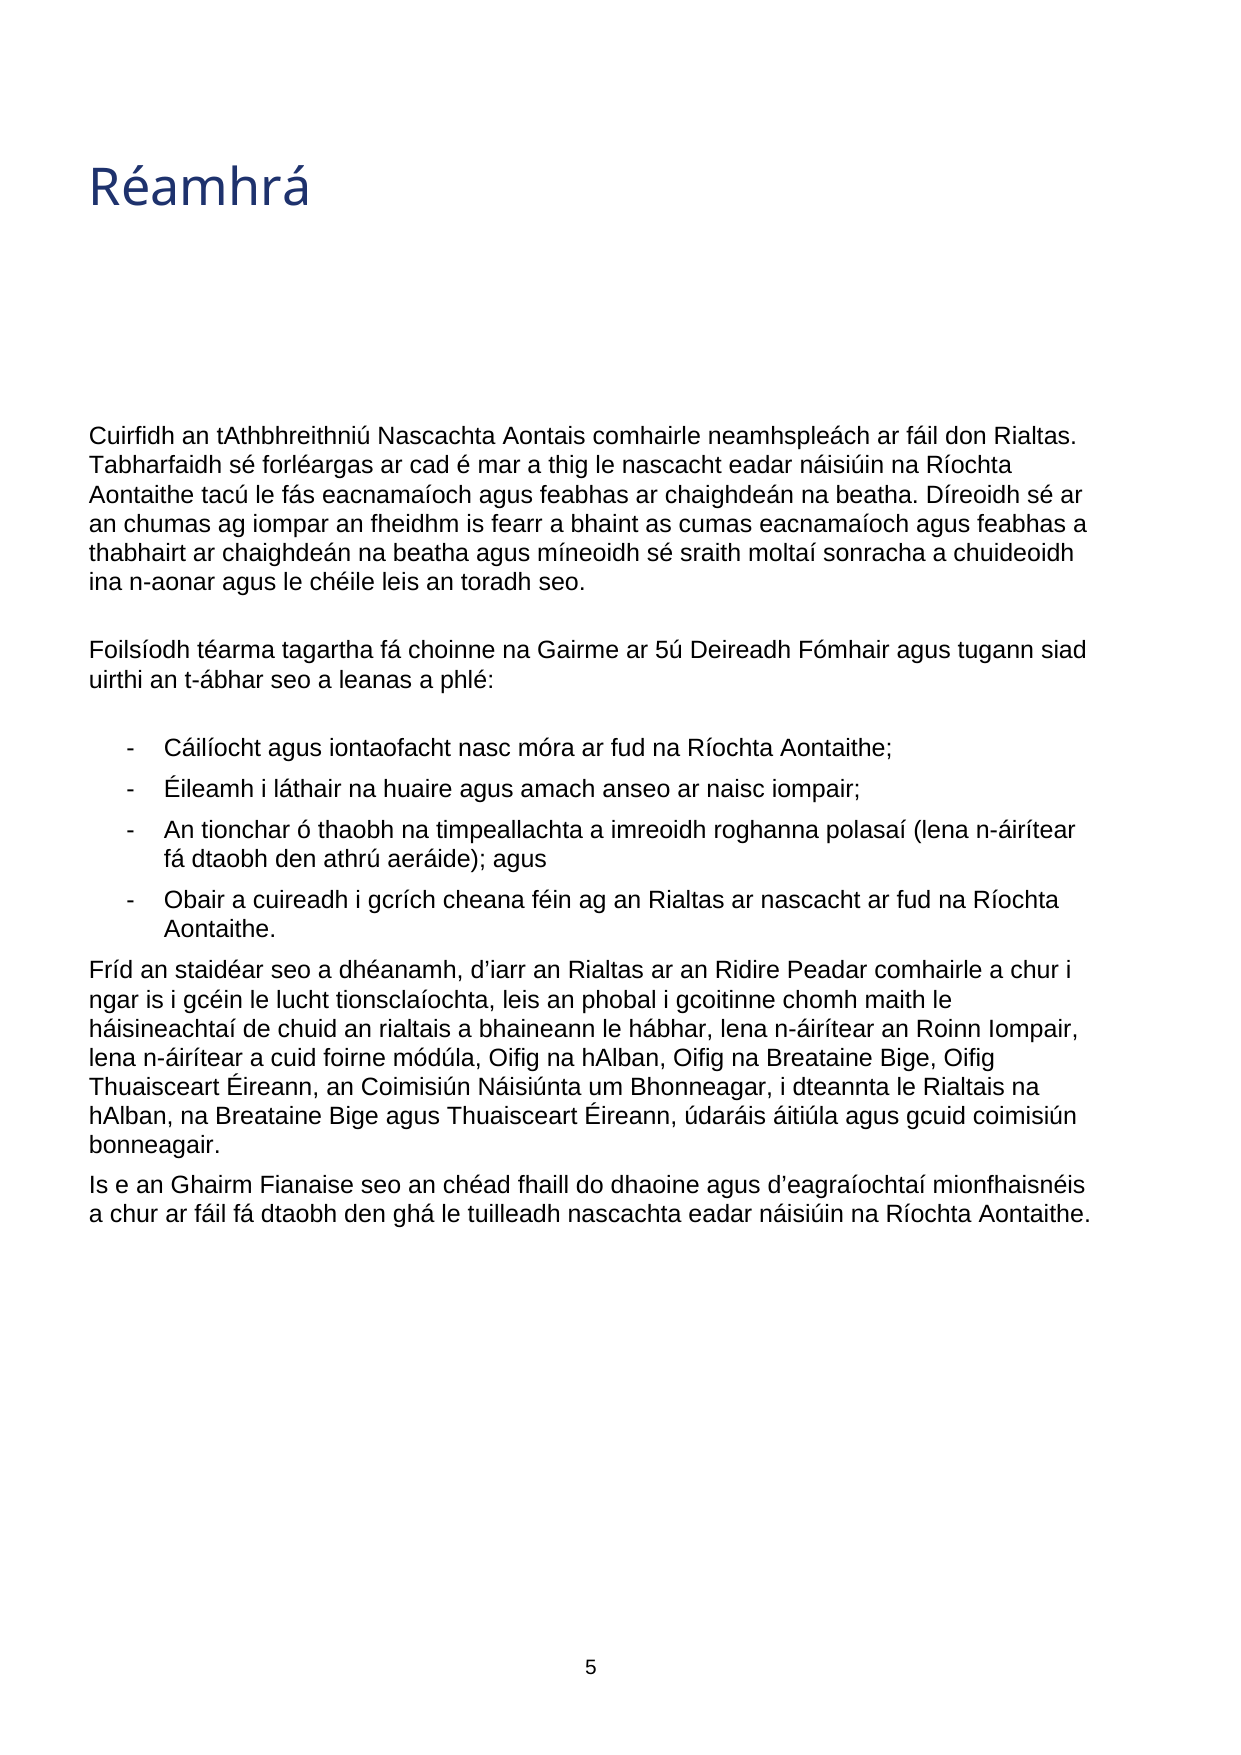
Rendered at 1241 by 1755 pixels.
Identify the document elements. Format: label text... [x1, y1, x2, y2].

list An tionchar ó thaobh na timpeallachta a imreoidh roghanna polasaí (lena n-áirítear fá dtaobh den athrú aeráide); agus [126, 815, 1093, 873]
list Obair a cuireadh i gcrích cheana féin ag an Rialtas ar nascacht ar fud na Ríochta Aontaithe. [126, 885, 1093, 943]
list Cáilíocht agus iontaofacht nasc móra ar fud na Ríochta Aontaithe; [126, 733, 1093, 761]
subtitle Réamhrá [89, 150, 1093, 221]
text Foilsíodh téarma tagartha fá choinne na Gairme ar 5ú Deireadh Fómhair agus tugann siad uirthi an t-ábhar seo a leanas a phlé: [89, 635, 1093, 693]
text Cuirfidh an tAthbhreithniú Nascachta Aontais comhairle neamhspleách ar fáil don Rialtas. Tabharfaidh sé forléargas ar cad é mar a thig le nascacht eadar náisiúin na Ríochta Aontaithe tacú le fás eacnamaíoch agus feabhas ar chaighdeán na beatha. Díreoidh sé ar an chumas ag iompar an fheidhm is fearr a bhaint as cumas eacnamaíoch agus feabhas a thabhairt ar chaighdeán na beatha agus míneoidh sé sraith moltaí sonracha a chuideoidh ina n-aonar agus le chéile leis an toradh seo. [89, 421, 1093, 596]
list Éileamh i láthair na huaire agus amach anseo ar naisc iompair; [126, 774, 1093, 803]
text Fríd an staidéar seo a dhéanamh, d’iarr an Rialtas ar an Ridire Peadar comhairle a chur i ngar is i gcéin le lucht tionsclaíochta, leis an phobal i gcoitinne chomh maith le háisineachtaí de chuid an rialtais a bhaineann le hábhar, lena n-áirítear an Roinn Iompair, lena n-áirítear a cuid foirne módúla, Oifig na hAlban, Oifig na Breataine Bige, Oifig Thuaisceart Éireann, an Coimisiún Náisiúnta um Bhonneagar, i dteannta le Rialtais na hAlban, na Breataine Bige agus Thuaisceart Éireann, údaráis áitiúla agus gcuid coimisiún bonneagair. [89, 955, 1093, 1159]
text Is e an Ghairm Fianaise seo an chéad fhaill do dhaoine agus d’eagraíochtaí mionfhaisnéis a chur ar fáil fá dtaobh den ghá le tuilleadh nascachta eadar náisiúin na Ríochta Aontaithe. [89, 1170, 1093, 1228]
